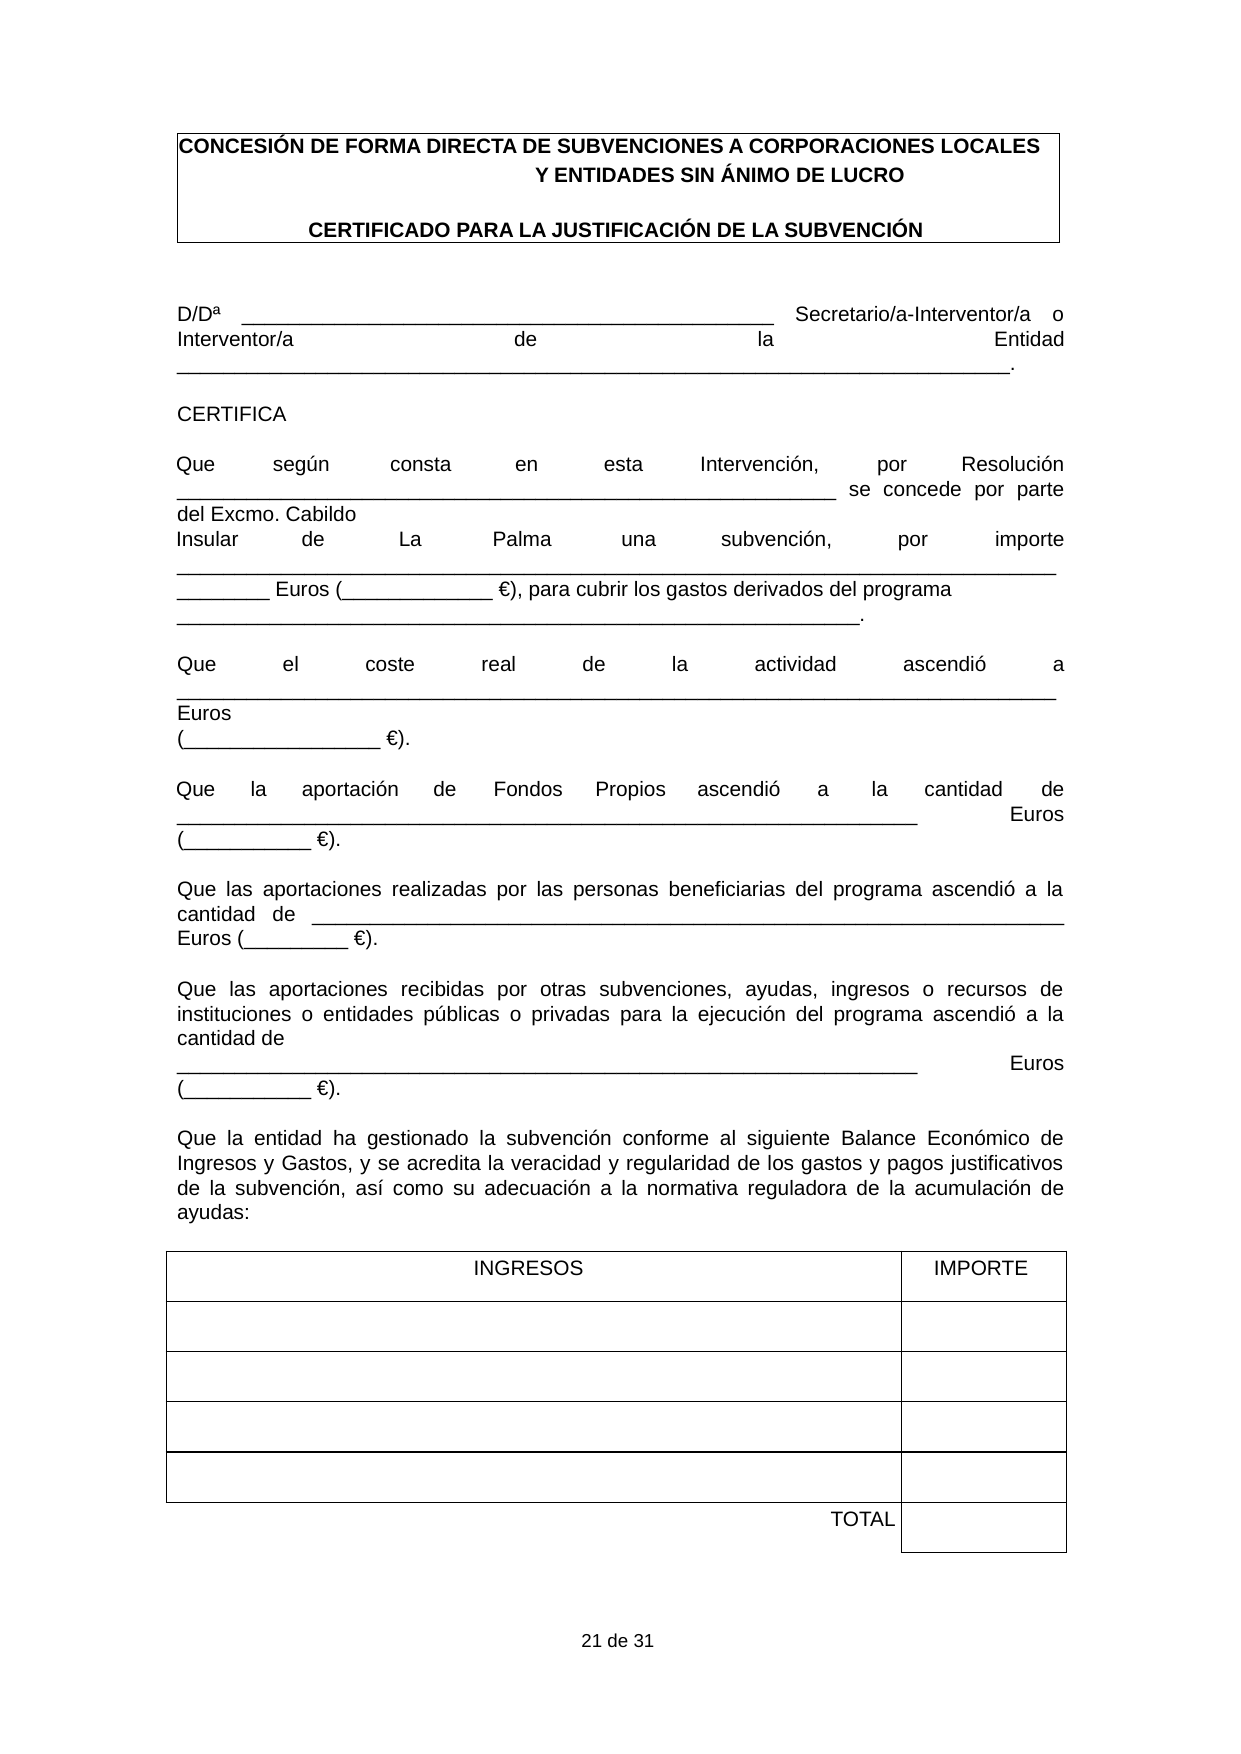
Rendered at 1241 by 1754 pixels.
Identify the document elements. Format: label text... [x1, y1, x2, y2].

text ___________________________________________________________. [177, 601, 1065, 625]
text CERTIFICADO PARA LA JUSTIFICACIÓN DE LA SUBVENCIÓN [178, 217, 1059, 242]
text Que la entidad ha gestionado la subvención conforme al siguiente Balance Económico de Ingresos y Gastos, y se acredita la veracidad y regularidad de los gastos y pagos justificativos de la subvención, así como su adecuación a la normativa reguladora de la acumulación de ayudas: [177, 1126, 1065, 1224]
table_cell [902, 1302, 1066, 1351]
table_header IMPORTE [902, 1252, 1066, 1301]
table_header [830, 1252, 901, 1301]
table_cell [167, 1453, 830, 1502]
table_cell [167, 1302, 830, 1351]
table_cell [830, 1352, 901, 1401]
text Que las aportaciones recibidas por otras subvenciones, ayudas, ingresos o recursos de instituciones o entidades públicas o privadas para la ejecución del programa ascendió a la cantidad de [177, 977, 1065, 1050]
table_cell [902, 1402, 1066, 1451]
text (_________________ €). [177, 726, 1065, 750]
table_cell [830, 1402, 901, 1451]
table_cell [830, 1302, 901, 1351]
text Que la aportación de Fondos Propios ascendió a la cantidad de [176, 777, 1070, 801]
text CERTIFICA [177, 402, 1065, 426]
text _________________________________________________________ se concede por parte del Excmo. Cabildo [177, 477, 1065, 526]
table_cell [166, 1503, 830, 1552]
table_cell [167, 1402, 830, 1451]
table_cell [902, 1352, 1066, 1401]
table_cell [167, 1352, 830, 1401]
text Que el coste real de la actividad ascendió a ____________________________________________________________________________ Euros [177, 652, 1065, 725]
text Que según consta en esta Intervención, por Resolución [176, 452, 1070, 476]
text CONCESIÓN DE FORMA DIRECTA DE SUBVENCIONES A CORPORACIONES LOCALES Y ENTIDADES SIN ÁNIMO DE LUCRO [178, 134, 1059, 187]
text ____________________________________________________________________________________ Euros (_____________ €), para cubrir los gastos derivados del programa [177, 552, 1065, 600]
text D/Dª ______________________________________________ Secretario/a-Interventor/a o Interventor/a de la Entidad ________________________________________________________________________. [177, 302, 1065, 375]
text ________________________________________________________________ Euros (___________ €). [177, 802, 1065, 850]
text Insular de La Palma una subvención, por importe [176, 527, 1070, 551]
text ________________________________________________________________ Euros (___________ €). [177, 1051, 1065, 1099]
table_cell [830, 1453, 901, 1502]
table_cell TOTAL [830, 1503, 901, 1552]
table_header INGRESOS [167, 1252, 830, 1301]
table_cell [902, 1453, 1066, 1502]
text Que las aportaciones realizadas por las personas beneficiarias del programa ascendió a la cantidad de _________________________________________________________________ Euros (_________ €). [177, 877, 1065, 950]
table_cell [902, 1503, 1066, 1552]
